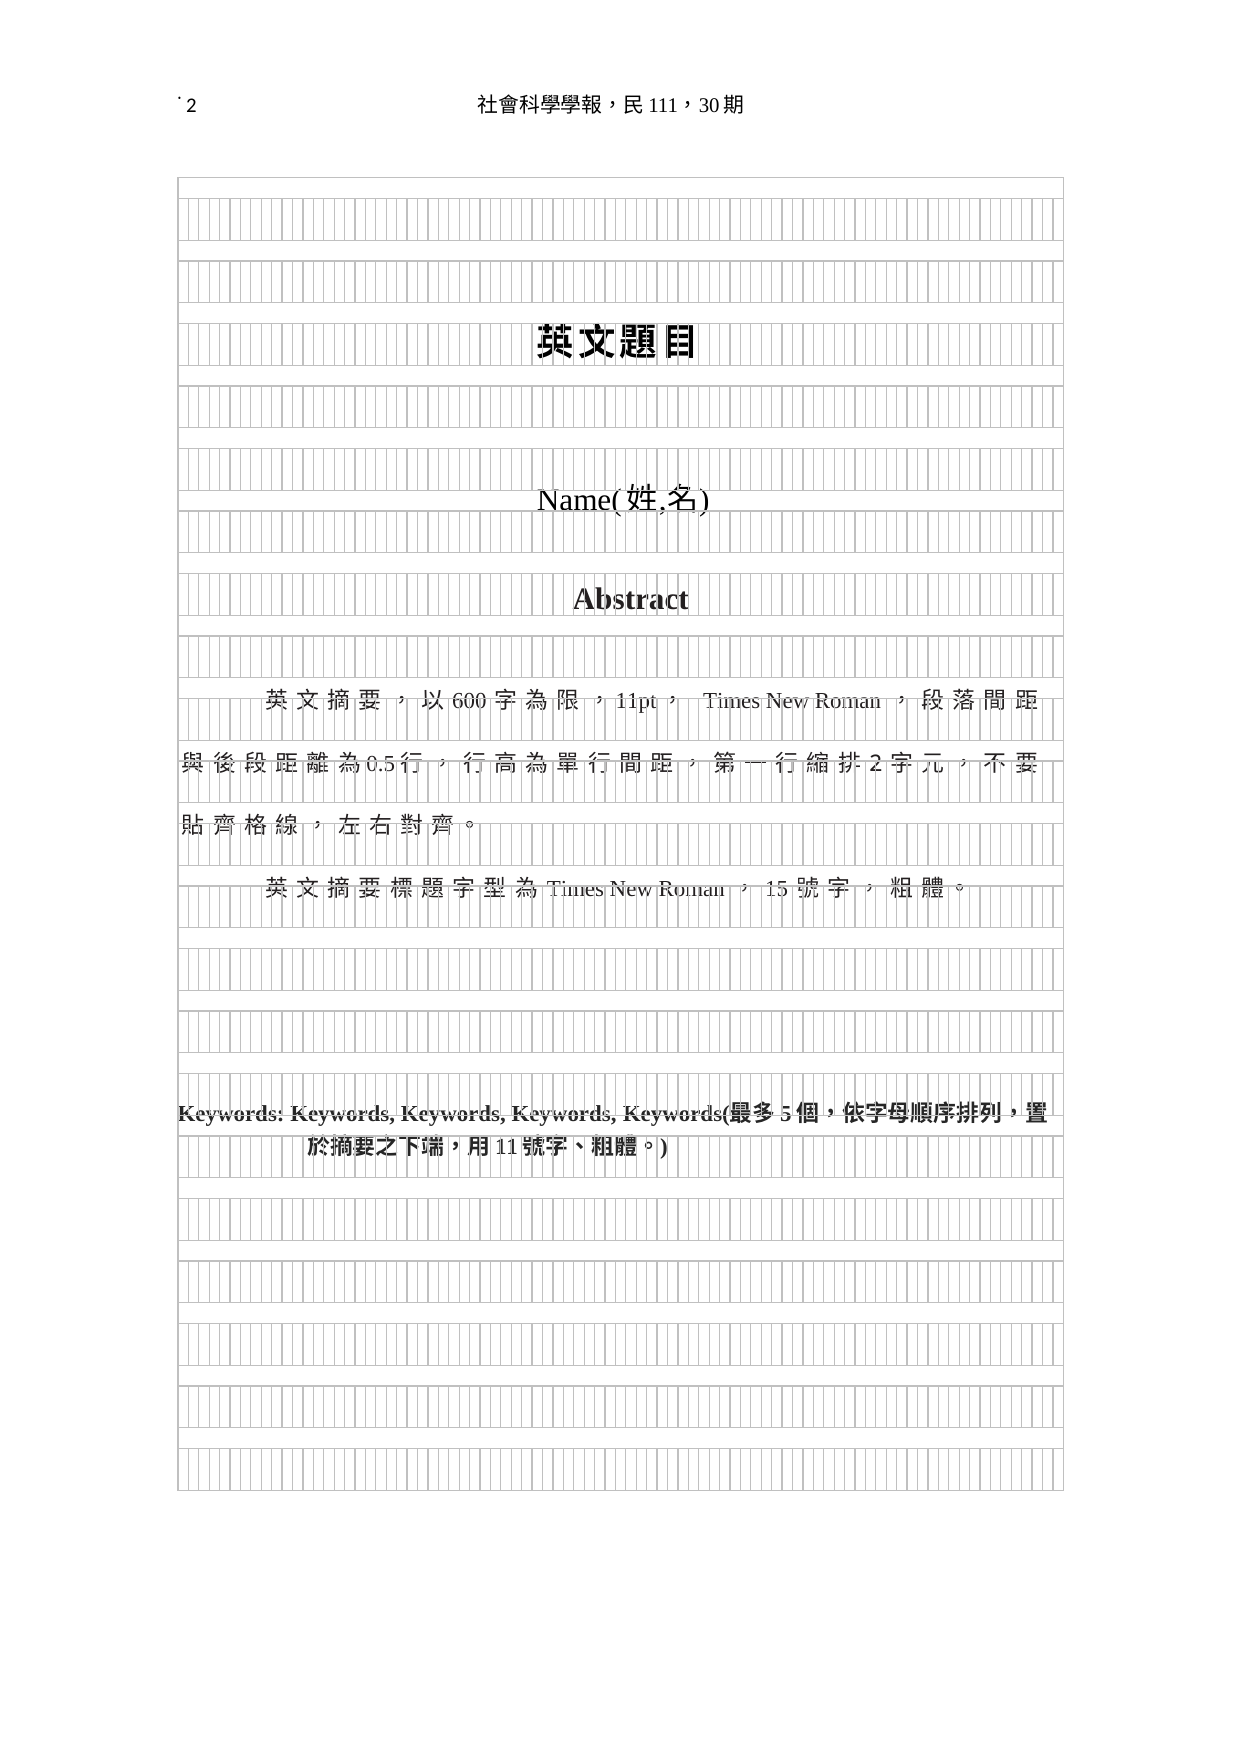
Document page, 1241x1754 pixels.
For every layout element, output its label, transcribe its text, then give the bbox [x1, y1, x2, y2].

text 英文題目 [293, 324, 302, 360]
text Abstract [626, 574, 636, 615]
text Name(姓,名) [595, 456, 604, 490]
text 英文題目 [1012, 324, 1021, 360]
text 英文題目 [845, 324, 854, 360]
text 英文題目 [595, 351, 604, 360]
text Name(姓,名) [522, 456, 531, 490]
text 英文題目 [418, 324, 427, 360]
text 英文題目 [981, 324, 990, 360]
text Keywords: Keywords, Keywords, Keywords, Keywords(最多5個，依字母順序排列，置於摘要之下端，用11號字、粗體。) [179, 1116, 1063, 1135]
text 英文題目 [387, 324, 396, 360]
text 英文題目 [283, 324, 292, 360]
text Abstract [679, 596, 688, 615]
text 英文題目 [866, 324, 875, 360]
text 英文題目 [408, 324, 417, 360]
text 英文題目 [345, 324, 354, 360]
text 英文題目 [366, 324, 375, 360]
text Name(姓,名) [543, 456, 552, 490]
text Abstract [595, 588, 604, 615]
text 英文題目 [741, 324, 750, 360]
text 英文題目 [199, 324, 209, 360]
text 英文題目 [554, 324, 563, 335]
text Abstract [606, 574, 615, 615]
text Name(姓,名) [554, 456, 563, 490]
text 英文題目 [397, 324, 406, 360]
text Name(姓,名) [512, 456, 521, 490]
text 英文題目 [751, 324, 761, 360]
text 英文題目 [908, 324, 917, 360]
text 英文題目 [429, 324, 438, 360]
text 英文題目 [241, 324, 250, 360]
text 英文題目 [335, 324, 344, 360]
text 英文題目 [804, 324, 813, 360]
text 英文題目 [835, 324, 844, 360]
text 英文摘要，以600字為限，11pt， Times New Roman，段落間距與後段距離為0.5行，行高為單行間距，第一行縮排2字元，不要貼齊格線，左右對齊。 [179, 678, 1063, 698]
text 英文題目 [647, 324, 656, 360]
text Name(姓,名) [616, 456, 625, 490]
text Name(姓,名) [632, 491, 647, 510]
text 英文題目 [616, 324, 625, 360]
text Abstract [595, 574, 604, 595]
text 英文題目 [793, 324, 802, 360]
text 英文題目 [564, 324, 573, 360]
text 英文題目 [522, 324, 531, 360]
text 英文題目 [533, 324, 542, 360]
text 英文題目 [814, 324, 823, 360]
text Abstract [564, 574, 573, 615]
text 英文題目 [1001, 324, 1011, 360]
text Name(姓,名) [699, 456, 709, 490]
text Name(姓,名) [482, 456, 490, 490]
text 英文摘要，以600字為限，11pt， Times New Roman，段落間距與後段距離為0.5行，行高為單行間距，第一行縮排2字元，不要貼齊格線，左右對齊。 [179, 741, 1063, 760]
text 英文題目 [262, 324, 271, 360]
text 英文題目 [460, 324, 469, 360]
text Abstract [668, 574, 677, 595]
text 英文題目 [699, 324, 709, 360]
text Name(姓,名) [710, 456, 719, 490]
text Name(姓,名) [731, 456, 740, 490]
text 英文題目 [324, 324, 334, 360]
text 英文題目 [470, 324, 479, 360]
text Name(姓,名) [482, 491, 540, 510]
text 英文題目 [606, 324, 615, 360]
text 英文題目 [762, 324, 771, 360]
text 英文題目 [1043, 324, 1047, 360]
text 英文題目 [251, 324, 261, 360]
text Name(姓,名) [689, 456, 698, 490]
text Name(姓,名) [679, 456, 688, 487]
text Name(姓,名) [564, 456, 573, 490]
text Name(姓,名) [637, 456, 646, 490]
text Name(姓,名) [606, 456, 615, 490]
text 英文題目 [439, 324, 448, 360]
text Abstract [574, 574, 584, 606]
text Name(姓,名) [741, 456, 750, 490]
text 英文題目 [231, 324, 240, 360]
text 英文題目 [193, 303, 1047, 323]
text 英文題目 [314, 324, 323, 360]
text Abstract [585, 574, 594, 608]
text 英文題目 [554, 348, 563, 360]
text Name(姓,名) [704, 491, 752, 510]
text Abstract [689, 574, 698, 615]
text Name(姓,名) [626, 456, 636, 490]
text Name(姓,名) [647, 456, 656, 490]
text 英文題目 [710, 324, 719, 360]
text 英文題目 [272, 324, 281, 360]
text Abstract [679, 574, 688, 595]
text Name(姓,名) [533, 456, 542, 490]
text Name(姓,名) [491, 456, 500, 490]
text 英文題目 [193, 324, 198, 360]
text 英文題目 [783, 324, 792, 360]
text 英文題目 [824, 324, 834, 360]
text 英文題目 [856, 324, 865, 360]
text 英文題目 [731, 324, 740, 360]
text 英文題目 [220, 324, 229, 360]
text Name(姓,名) [541, 492, 553, 510]
text 英文摘要，以600字為限，11pt， Times New Roman，段落間距與後段距離為0.5行，行高為單行間距，第一行縮排2字元，不要貼齊格線，左右對齊。 [179, 803, 1063, 823]
text 英文題目 [1033, 324, 1042, 360]
text 英文題目 [970, 324, 979, 360]
text Name(姓,名) [650, 491, 679, 510]
text 英文題目 [720, 324, 729, 360]
text 英文題目 [658, 324, 667, 360]
text Name(姓,名) [720, 456, 729, 490]
text 英文題目 [960, 324, 969, 360]
text 英文題目 [491, 324, 500, 360]
text Abstract [647, 574, 656, 615]
text 英文題目 [1022, 324, 1031, 360]
text 英文題目 [512, 324, 521, 360]
text Name(姓,名) [683, 491, 705, 510]
text Abstract [699, 574, 708, 615]
text 英文題目 [897, 324, 906, 360]
text Name(姓,名) [501, 456, 511, 490]
text 英文題目 [689, 324, 698, 360]
text Abstract [549, 556, 708, 573]
text 英文題目 [939, 324, 948, 360]
text 英文題目 [585, 334, 593, 352]
text 英文題目 [772, 324, 781, 360]
text Name(姓,名) [585, 456, 594, 490]
text 英文題目 [595, 334, 603, 344]
text 英文題目 [929, 324, 938, 360]
text 英文題目 [887, 324, 896, 360]
text 英文題目 [918, 324, 927, 360]
text 英文題目 [949, 324, 959, 360]
text 英文題目 [876, 324, 886, 360]
text 英文題目 [574, 324, 584, 360]
text 英文題目 [210, 324, 219, 360]
text Abstract [616, 574, 625, 615]
text Abstract [658, 574, 667, 615]
text 英文題目 [376, 324, 386, 360]
text Abstract [637, 574, 646, 597]
text Abstract [554, 574, 563, 615]
text 英文摘要標題字型為Times New Roman，15號字，粗體。 [179, 866, 1063, 885]
text 英文題目 [501, 324, 511, 360]
text Name(姓,名) [615, 491, 633, 510]
text Name(姓,名) [555, 491, 616, 510]
text 英文題目 [481, 324, 490, 360]
text 英文題目 [304, 324, 313, 360]
text Name(姓,名) [668, 456, 677, 490]
text 英文題目 [356, 324, 365, 360]
text 英文題目 [449, 324, 459, 360]
text Name(姓,名) [658, 456, 667, 490]
text Name(姓,名) [574, 456, 584, 490]
text 英文題目 [991, 324, 1000, 360]
